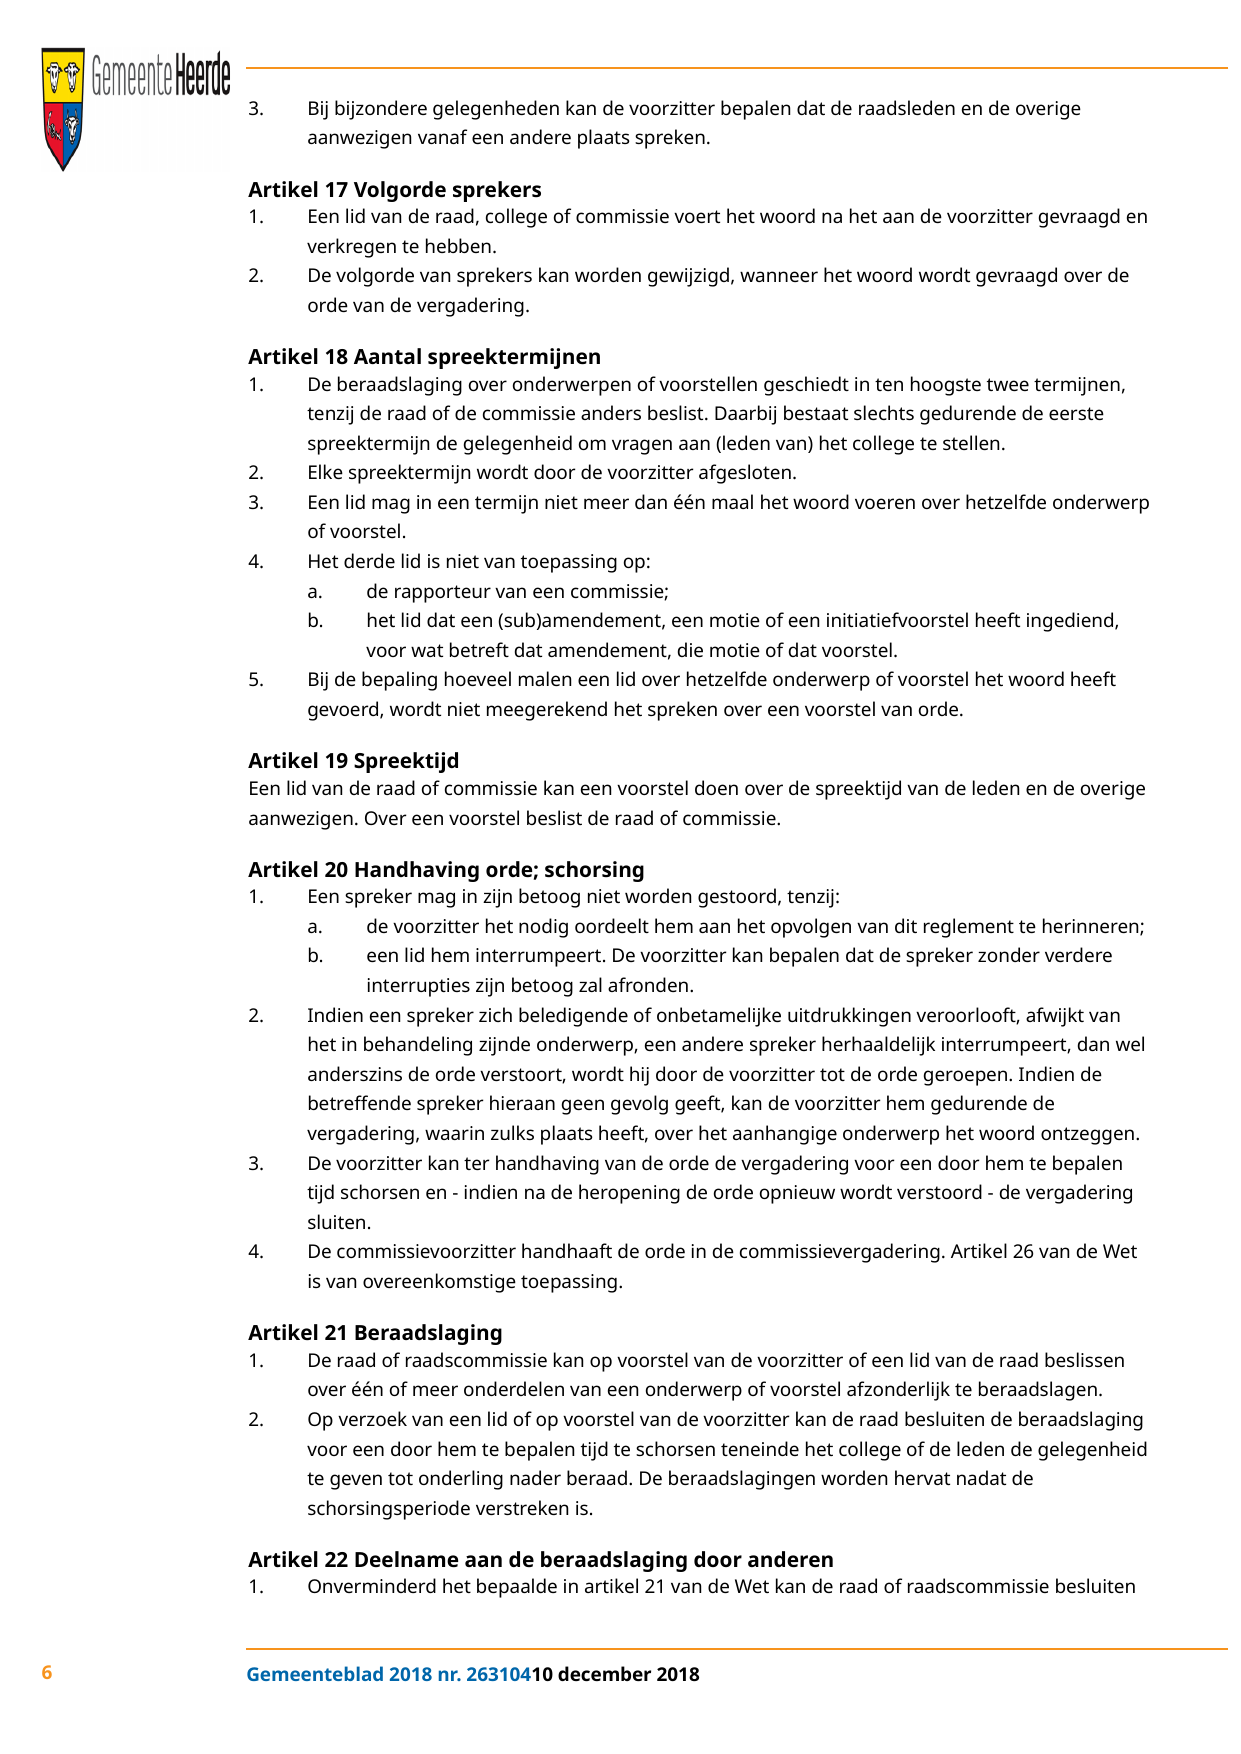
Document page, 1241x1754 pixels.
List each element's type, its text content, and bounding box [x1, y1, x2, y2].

list Indien een spreker zich beledigende of onbetamelijke uitdrukkingen veroorlooft, afwijkt van het in behandeling zijnde onderwerp, een andere spreker herhaaldelijk interrumpeert, dan wel anderszins de orde verstoort, wordt hij door de voorzitter tot de orde geroepen. Indien de betreffende spreker hieraan geen gevolg geeft, kan de voorzitter hem gedurende de vergadering, waarin zulks plaats heeft, over het aanhangige onderwerp het woord ontzeggen. [248, 1002, 1152, 1146]
list Bij bijzondere gelegenheden kan de voorzitter bepalen dat de raadsleden en de overige aanwezigen vanaf een andere plaats spreken. [248, 95, 1152, 150]
text Artikel 19 Spreektijd [248, 747, 1152, 775]
list De commissievoorzitter handhaaft de orde in de commissievergadering. Artikel 26 van de Wet is van overeenkomstige toepassing. [248, 1238, 1152, 1294]
list Onverminderd het bepaalde in artikel 21 van de Wet kan de raad of raadscommissie besluiten [248, 1574, 1152, 1599]
list Elke spreektermijn wordt door de voorzitter afgesloten. [248, 459, 1152, 485]
list Het derde lid is niet van toepassing op: [248, 548, 1152, 574]
text Een lid van de raad of commissie kan een voorstel doen over de spreektijd van de leden en de overige aanwezigen. Over een voorstel beslist de raad of commissie. [248, 775, 1152, 830]
list Bij de bepaling hoeveel malen een lid over hetzelfde onderwerp of voorstel het woord heeft gevoerd, wordt niet meegerekend het spreken over een voorstel van orde. [248, 667, 1152, 722]
text Artikel 17 Volgorde sprekers [248, 175, 1152, 203]
list het lid dat een (sub)amendement, een motie of een initiatiefvoorstel heeft ingediend, voor wat betreft dat amendement, die motie of dat voorstel. [307, 607, 1152, 663]
list De voorzitter kan ter handhaving van de orde de vergadering voor een door hem te bepalen tijd schorsen en - indien na de heropening de orde opnieuw wordt verstoord - de vergadering sluiten. [248, 1150, 1152, 1235]
picture [41, 47, 231, 172]
list Een lid van de raad, college of commissie voert het woord na het aan de voorzitter gevraagd en verkregen te hebben. [248, 203, 1152, 258]
text Artikel 18 Aantal spreektermijnen [248, 342, 1152, 371]
text Artikel 22 Deelname aan de beraadslaging door anderen [248, 1545, 1152, 1574]
list de rapporteur van een commissie; [307, 578, 1152, 604]
text Artikel 20 Handhaving orde; schorsing [248, 855, 1152, 883]
text Artikel 21 Beraadslaging [248, 1318, 1152, 1347]
list een lid hem interrumpeert. De voorzitter kan bepalen dat de spreker zonder verdere interrupties zijn betoog zal afronden. [307, 943, 1152, 998]
list De beraadslaging over onderwerpen of voorstellen geschiedt in ten hoogste twee termijnen, tenzij de raad of de commissie anders beslist. Daarbij bestaat slechts gedurende de eerste spreektermijn de gelegenheid om vragen aan (leden van) het college te stellen. [248, 371, 1152, 456]
list De raad of raadscommissie kan op voorstel van de voorzitter of een lid van de raad beslissen over één of meer onderdelen van een onderwerp of voorstel afzonderlijk te beraadslagen. [248, 1347, 1152, 1402]
list Een spreker mag in zijn betoog niet worden gestoord, tenzij: [248, 883, 1152, 909]
list De volgorde van sprekers kan worden gewijzigd, wanneer het woord wordt gevraagd over de orde van de vergadering. [248, 262, 1152, 318]
list Op verzoek van een lid of op voorstel van de voorzitter kan de raad besluiten de beraadslaging voor een door hem te bepalen tijd te schorsen teneinde het college of de leden de gelegenheid te geven tot onderling nader beraad. De beraadslagingen worden hervat nadat de schorsingsperiode verstreken is. [248, 1406, 1152, 1521]
list Een lid mag in een termijn niet meer dan één maal het woord voeren over hetzelfde onderwerp of voorstel. [248, 489, 1152, 544]
list de voorzitter het nodig oordeelt hem aan het opvolgen van dit reglement te herinneren; [307, 913, 1152, 939]
